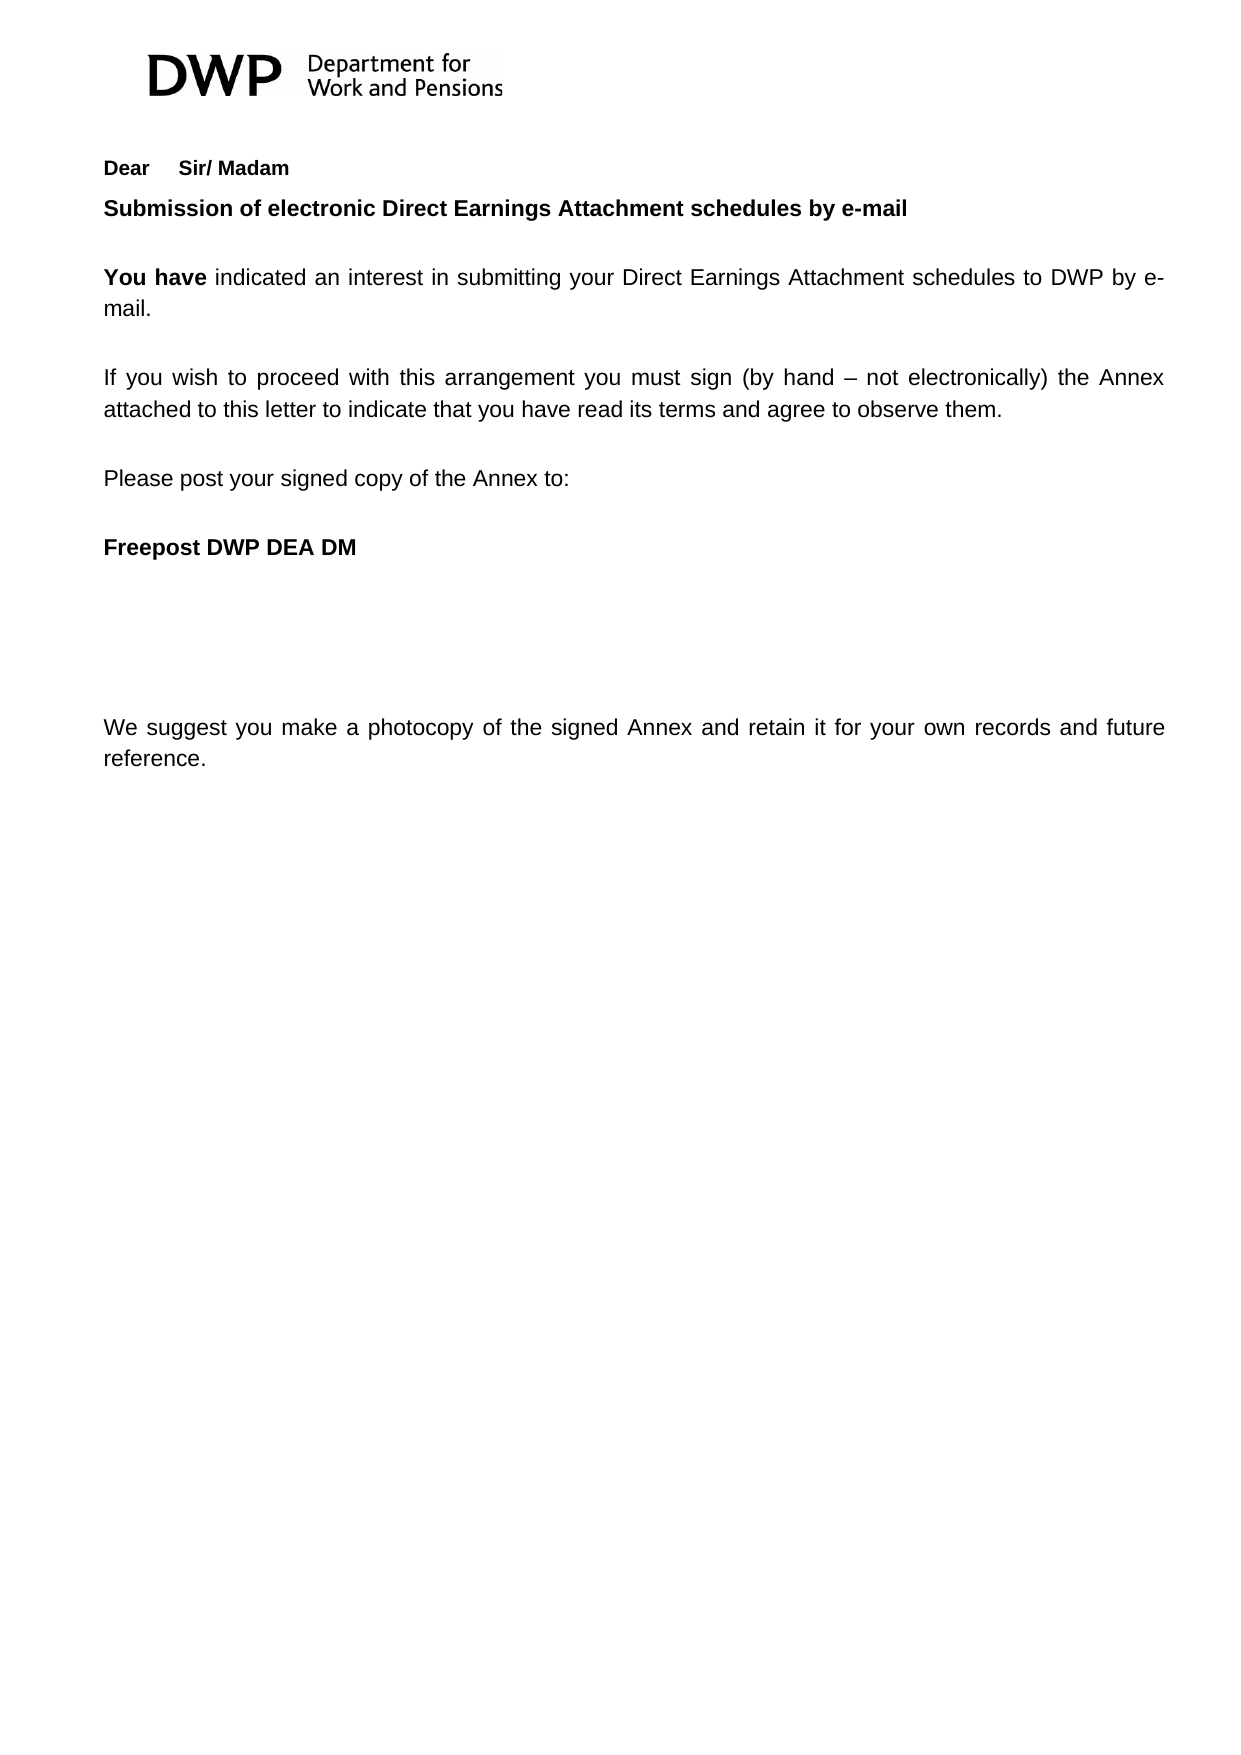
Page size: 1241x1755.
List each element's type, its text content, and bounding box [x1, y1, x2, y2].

text Freepost DWP DEA DM [103, 534, 1166, 560]
text Dear Sir/ Madam [103, 156, 1166, 179]
text If you wish to proceed with this arrangement you must sign (by hand – not electronically) the Annex attached to this letter to indicate that you have read its terms and agree to observe them. [103, 364, 1166, 422]
text Submission of electronic Direct Earnings Attachment schedules by e-mail [103, 194, 1166, 221]
text We suggest you make a photocopy of the signed Annex and retain it for your own records and future reference. [103, 713, 1166, 771]
text Please post your signed copy of the Annex to: [103, 465, 1166, 491]
text You have indicated an interest in submitting your Direct Earnings Attachment schedules to DWP by e-mail. [103, 263, 1166, 321]
